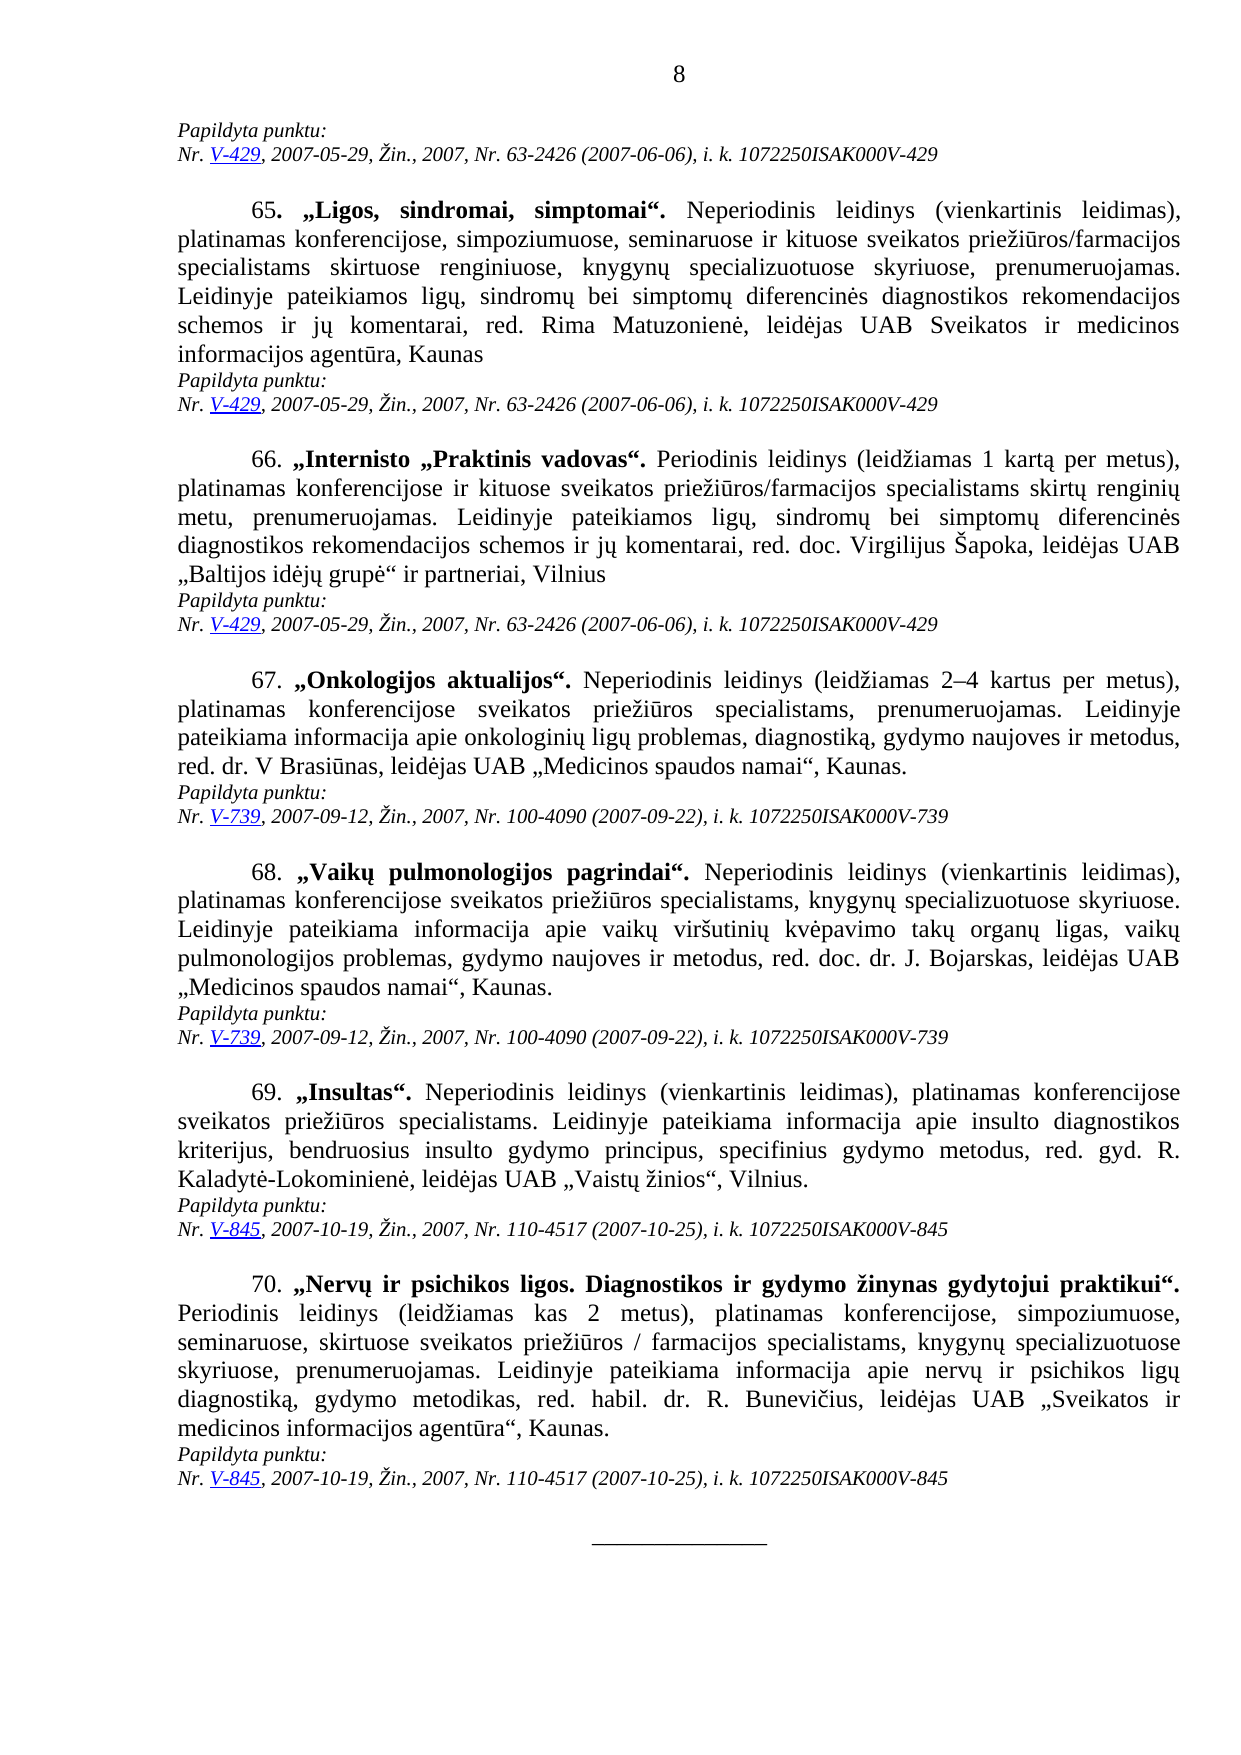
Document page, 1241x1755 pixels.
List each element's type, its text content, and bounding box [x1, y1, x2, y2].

text Nr. V-429, 2007-05-29, Žin., 2007, Nr. 63-2426 (2007-06-06), i. k. 1072250ISAK000V-429 [177, 612, 1181, 636]
text 65. „Ligos, sindromai, simptomai“. Neperiodinis leidinys (vienkartinis leidimas), platinamas konferencijose, simpoziumuose, seminaruose ir kituose sveikatos priežiūros/farmacijos specialistams skirtuose renginiuose, knygynų specializuotuose skyriuose, prenumeruojamas. Leidinyje pateikiamos ligų, sindromų bei simptomų diferencinės diagnostikos rekomendacijos schemos ir jų komentarai, red. Rima Matuzonienė, leidėjas UAB Sveikatos ir medicinos informacijos agentūra, Kaunas [177, 195, 1181, 367]
text Papildyta punktu: [177, 588, 1181, 612]
text 67. „Onkologijos aktualijos“. Neperiodinis leidinys (leidžiamas 2–4 kartus per metus), platinamas konferencijose sveikatos priežiūros specialistams, prenumeruojamas. Leidinyje pateikiama informacija apie onkologinių ligų problemas, diagnostiką, gydymo naujoves ir metodus, red. dr. V Brasiūnas, leidėjas UAB „Medicinos spaudos namai“, Kaunas. [177, 665, 1181, 780]
text 69. „Insultas“. Neperiodinis leidinys (vienkartinis leidimas), platinamas konferencijose sveikatos priežiūros specialistams. Leidinyje pateikiama informacija apie insulto diagnostikos kriterijus, bendruosius insulto gydymo principus, specifinius gydymo metodus, red. gyd. R. Kaladytė-Lokominienė, leidėjas UAB „Vaistų žinios“, Vilnius. [177, 1077, 1181, 1192]
text Nr. V-739, 2007-09-12, Žin., 2007, Nr. 100-4090 (2007-09-22), i. k. 1072250ISAK000V-739 [177, 1025, 1181, 1049]
text Nr. V-429, 2007-05-29, Žin., 2007, Nr. 63-2426 (2007-06-06), i. k. 1072250ISAK000V-429 [177, 392, 1181, 416]
text Papildyta punktu: [177, 1192, 1181, 1217]
text 68. „Vaikų pulmonologijos pagrindai“. Neperiodinis leidinys (vienkartinis leidimas), platinamas konferencijose sveikatos priežiūros specialistams, knygynų specializuotuose skyriuose. Leidinyje pateikiama informacija apie vaikų viršutinių kvėpavimo takų organų ligas, vaikų pulmonologijos problemas, gydymo naujoves ir metodus, red. doc. dr. J. Bojarskas, leidėjas UAB „Medicinos spaudos namai“, Kaunas. [177, 857, 1181, 1001]
text ______________ [177, 1519, 1181, 1547]
text Nr. V-845, 2007-10-19, Žin., 2007, Nr. 110-4517 (2007-10-25), i. k. 1072250ISAK000V-845 [177, 1466, 1181, 1490]
text 66. „Internisto „Praktinis vadovas“. Periodinis leidinys (leidžiamas 1 kartą per metus), platinamas konferencijose ir kituose sveikatos priežiūros/farmacijos specialistams skirtų renginių metu, prenumeruojamas. Leidinyje pateikiamos ligų, sindromų bei simptomų diferencinės diagnostikos rekomendacijos schemos ir jų komentarai, red. doc. Virgilijus Šapoka, leidėjas UAB „Baltijos idėjų grupė“ ir partneriai, Vilnius [177, 444, 1181, 588]
text Papildyta punktu: [177, 1001, 1181, 1025]
text Nr. V-429, 2007-05-29, Žin., 2007, Nr. 63-2426 (2007-06-06), i. k. 1072250ISAK000V-429 [177, 142, 1181, 166]
text 70. „Nervų ir psichikos ligos. Diagnostikos ir gydymo žinynas gydytojui praktikui“. Periodinis leidinys (leidžiamas kas 2 metus), platinamas konferencijose, simpoziumuose, seminaruose, skirtuose sveikatos priežiūros / farmacijos specialistams, knygynų specializuotuose skyriuose, prenumeruojamas. Leidinyje pateikiama informacija apie nervų ir psichikos ligų diagnostiką, gydymo metodikas, red. habil. dr. R. Bunevičius, leidėjas UAB „Sveikatos ir medicinos informacijos agentūra“, Kaunas. [177, 1269, 1181, 1442]
text Papildyta punktu: [177, 367, 1181, 392]
text Papildyta punktu: [177, 780, 1181, 804]
text Nr. V-739, 2007-09-12, Žin., 2007, Nr. 100-4090 (2007-09-22), i. k. 1072250ISAK000V-739 [177, 804, 1181, 828]
text Papildyta punktu: [177, 118, 1181, 142]
text Papildyta punktu: [177, 1442, 1181, 1466]
text Nr. V-845, 2007-10-19, Žin., 2007, Nr. 110-4517 (2007-10-25), i. k. 1072250ISAK000V-845 [177, 1217, 1181, 1241]
